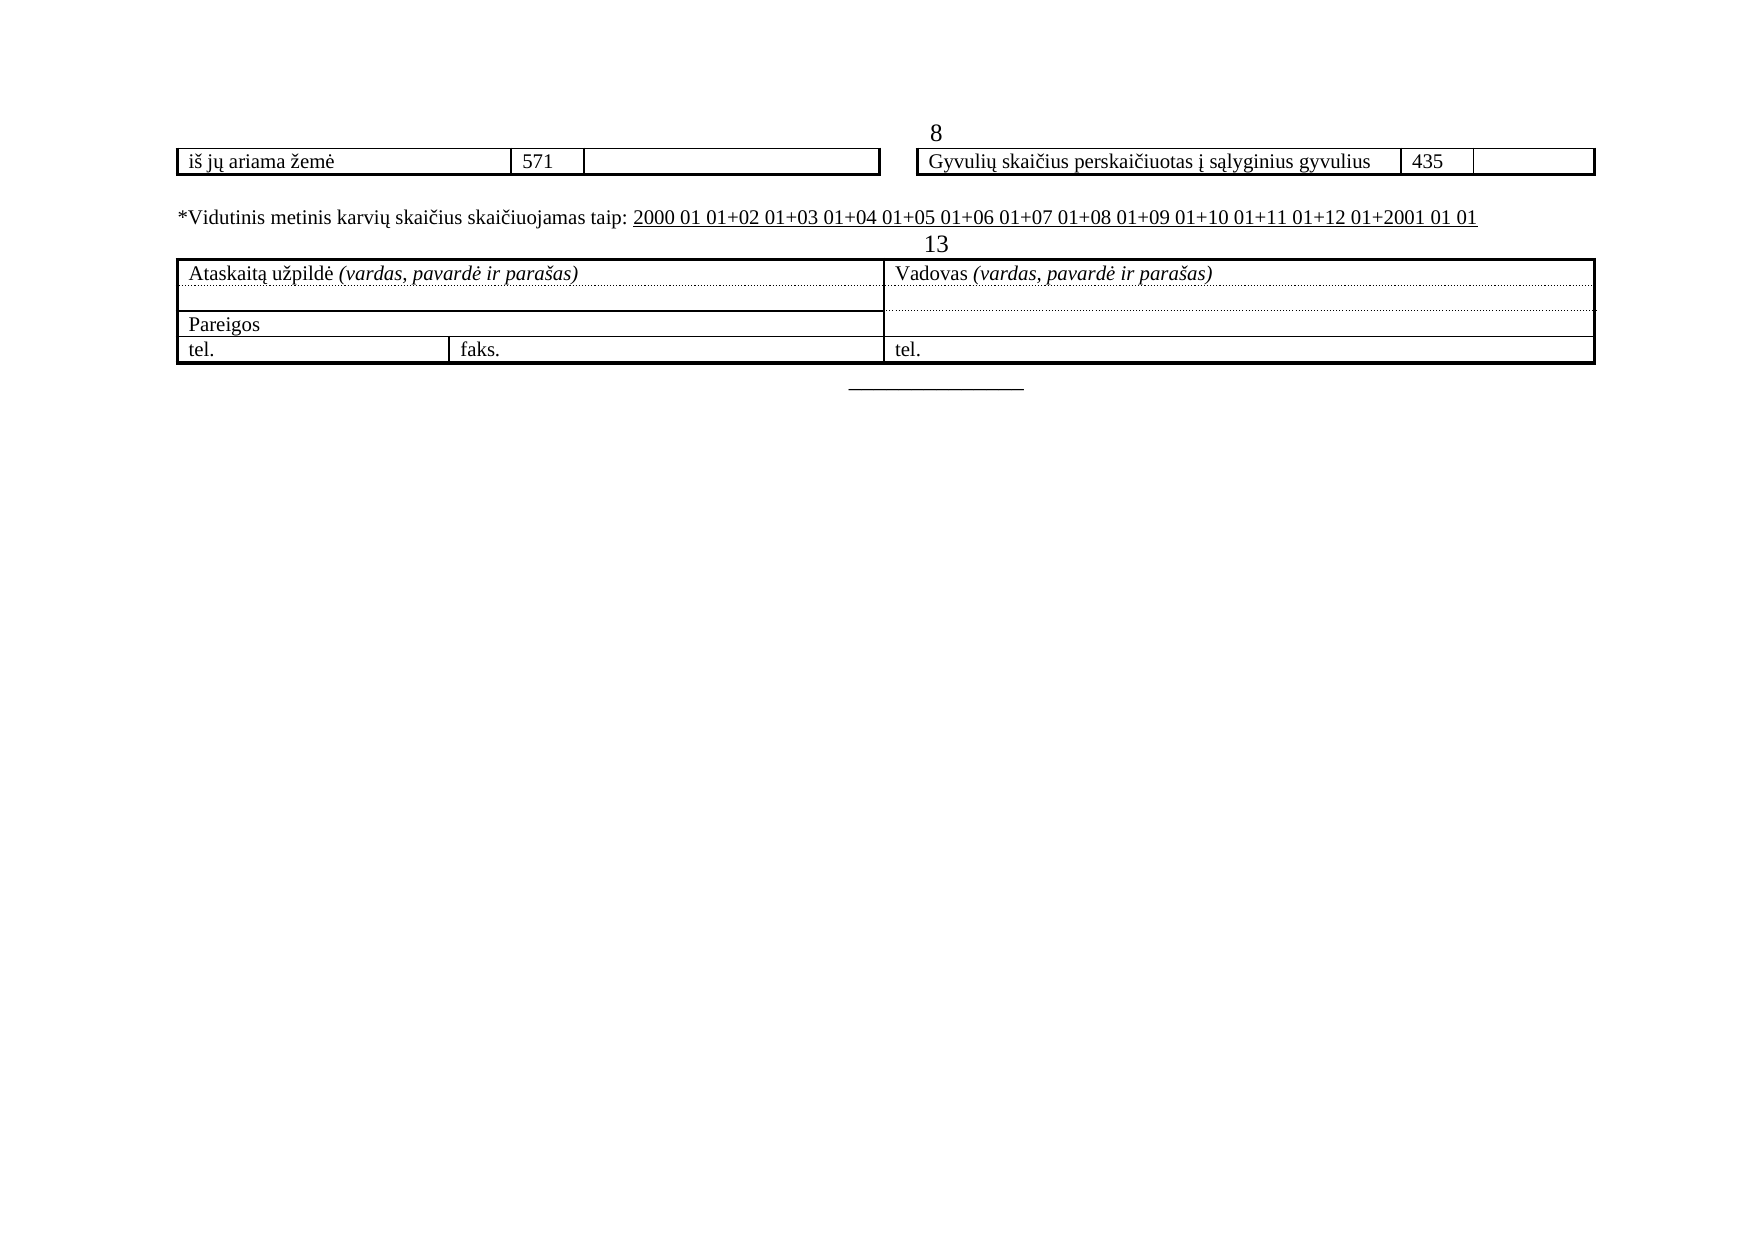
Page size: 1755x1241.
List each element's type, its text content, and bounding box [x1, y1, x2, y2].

table_cell faks. [450, 337, 883, 361]
table_cell [885, 285, 1593, 310]
table_cell 435 [1402, 149, 1473, 173]
text *Vidutinis metinis karvių skaičius skaičiuojamas taip: 2000 01 01+02 01+03 01+04 01+05 01+06 01+07 01+08 01+09 01+10 01+11 01+12 01+2001 01 01 [177, 205, 1695, 229]
table_header Vadovas (vardas, pavardė ir parašas) [885, 261, 1593, 285]
table_cell 571 [512, 149, 583, 173]
table_cell [1474, 149, 1593, 173]
table_cell iš jų ariama žemė [179, 149, 510, 173]
table_cell [585, 149, 878, 173]
table_cell tel. [179, 337, 448, 361]
table_cell [885, 310, 1593, 336]
text 13 [177, 229, 1695, 258]
table_cell [179, 285, 883, 310]
table_cell Pareigos [179, 312, 883, 336]
text ______________ [177, 364, 1695, 393]
table_cell Gyvulių skaičius perskaičiuotas į sąlyginius gyvulius [919, 149, 1400, 173]
table_header Ataskaitą užpildė (vardas, pavardė ir parašas) [179, 261, 883, 285]
table_cell tel. [885, 337, 1593, 361]
table_cell [881, 148, 916, 173]
